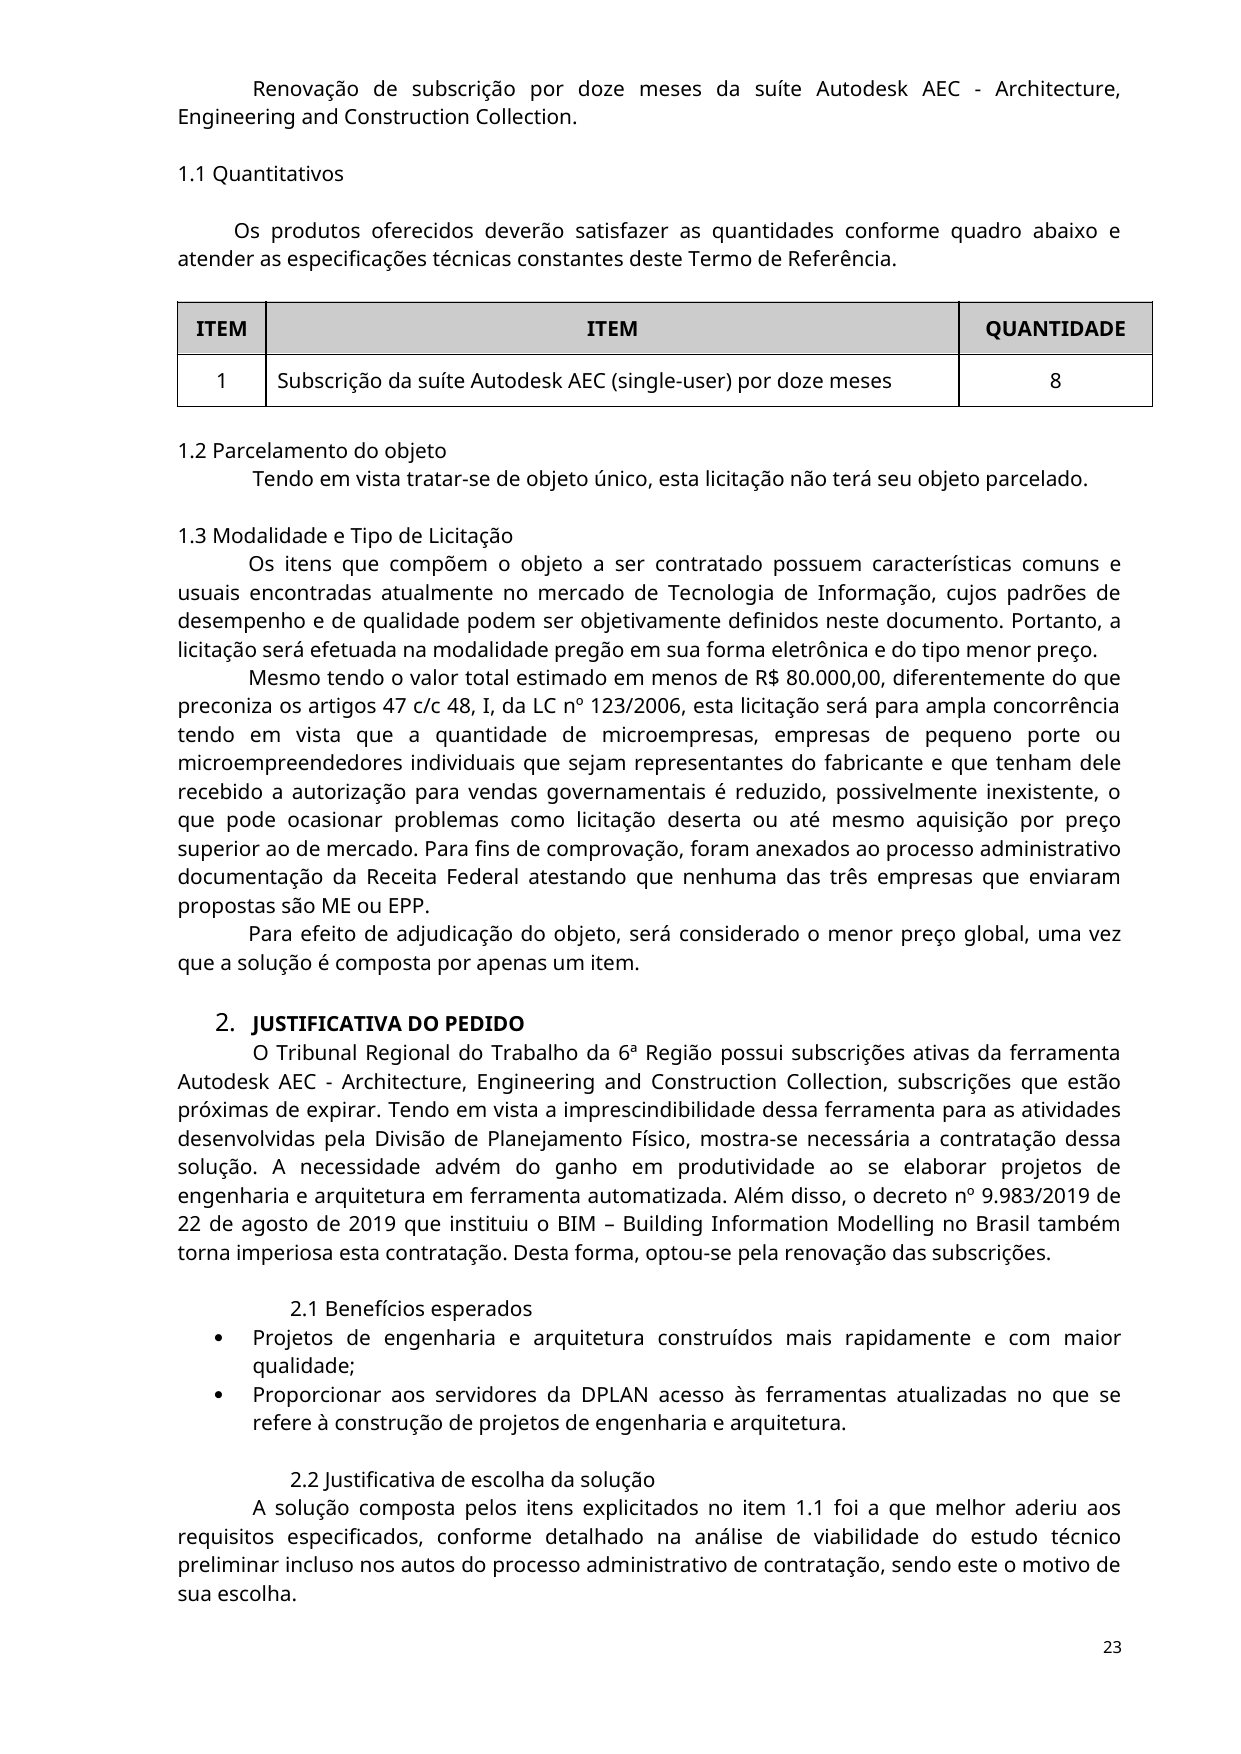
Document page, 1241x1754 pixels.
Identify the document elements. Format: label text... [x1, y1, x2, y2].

table_header ITEM [267, 303, 958, 353]
table_header QUANTIDADE [960, 303, 1152, 353]
text O Tribunal Regional do Trabalho da 6ª Região possui subscrições ativas da ferramenta Autodesk AEC - Architecture, Engineering and Construction Collection, subscrições que estão próximas de expirar. Tendo em vista a imprescindibilidade dessa ferramenta para as atividades desenvolvidas pela Divisão de Planejamento Físico, mostra-se necessária a contratação dessa solução. A necessidade advém do ganho em produtividade ao se elaborar projetos de engenharia e arquitetura em ferramenta automatizada. Além disso, o decreto nº 9.983/2019 de 22 de agosto de 2019 que instituiu o BIM – Building Information Modelling no Brasil também torna imperiosa esta contratação. Desta forma, optou-se pela renovação das subscrições. [177, 1038, 1122, 1266]
list JUSTIFICATIVA DO PEDIDO [215, 1004, 1122, 1038]
text Os produtos oferecidos deverão satisfazer as quantidades conforme quadro abaixo e atender as especificações técnicas constantes deste Termo de Referência. [177, 216, 1122, 273]
text 1.3 Modalidade e Tipo de Licitação [177, 521, 1122, 549]
text A solução composta pelos itens explicitados no item 1.1 foi a que melhor aderiu aos requisitos especificados, conforme detalhado na análise de viabilidade do estudo técnico preliminar incluso nos autos do processo administrativo de contratação, sendo este o motivo de sua escolha. [177, 1493, 1122, 1607]
text 1.2 Parcelamento do objeto [177, 436, 1122, 464]
text 1.1 Quantitativos [177, 159, 1122, 188]
table_cell Subscrição da suíte Autodesk AEC (single-user) por doze meses [267, 355, 958, 406]
table_cell 8 [960, 355, 1152, 406]
text Mesmo tendo o valor total estimado em menos de R$ 80.000,00, diferentemente do que preconiza os artigos 47 c/c 48, I, da LC nº 123/2006, esta licitação será para ampla concorrência tendo em vista que a quantidade de microempresas, empresas de pequeno porte ou microempreendedores individuais que sejam representantes do fabricante e que tenham dele recebido a autorização para vendas governamentais é reduzido, possivelmente inexistente, o que pode ocasionar problemas como licitação deserta ou até mesmo aquisição por preço superior ao de mercado. Para fins de comprovação, foram anexados ao processo administrativo documentação da Receita Federal atestando que nenhuma das três empresas que enviaram propostas são ME ou EPP. [177, 663, 1122, 919]
text Renovação de subscrição por doze meses da suíte Autodesk AEC - Architecture, Engineering and Construction Collection. [177, 74, 1122, 131]
table_header ITEM [178, 303, 265, 353]
text Tendo em vista tratar-se de objeto único, esta licitação não terá seu objeto parcelado. [177, 464, 1122, 493]
list Proporcionar aos servidores da DPLAN acesso às ferramentas atualizadas no que se refere à construção de projetos de engenharia e arquitetura. [215, 1380, 1122, 1437]
text 2.2 Justificativa de escolha da solução [290, 1465, 1122, 1493]
table_cell 1 [178, 355, 265, 406]
text Os itens que compõem o objeto a ser contratado possuem características comuns e usuais encontradas atualmente no mercado de Tecnologia de Informação, cujos padrões de desempenho e de qualidade podem ser objetivamente definidos neste documento. Portanto, a licitação será efetuada na modalidade pregão em sua forma eletrônica e do tipo menor preço. [177, 549, 1122, 663]
text Para efeito de adjudicação do objeto, será considerado o menor preço global, uma vez que a solução é composta por apenas um item. [177, 919, 1122, 976]
list Projetos de engenharia e arquitetura construídos mais rapidamente e com maior qualidade; [215, 1323, 1122, 1380]
text 2.1 Benefícios esperados [290, 1294, 1122, 1323]
